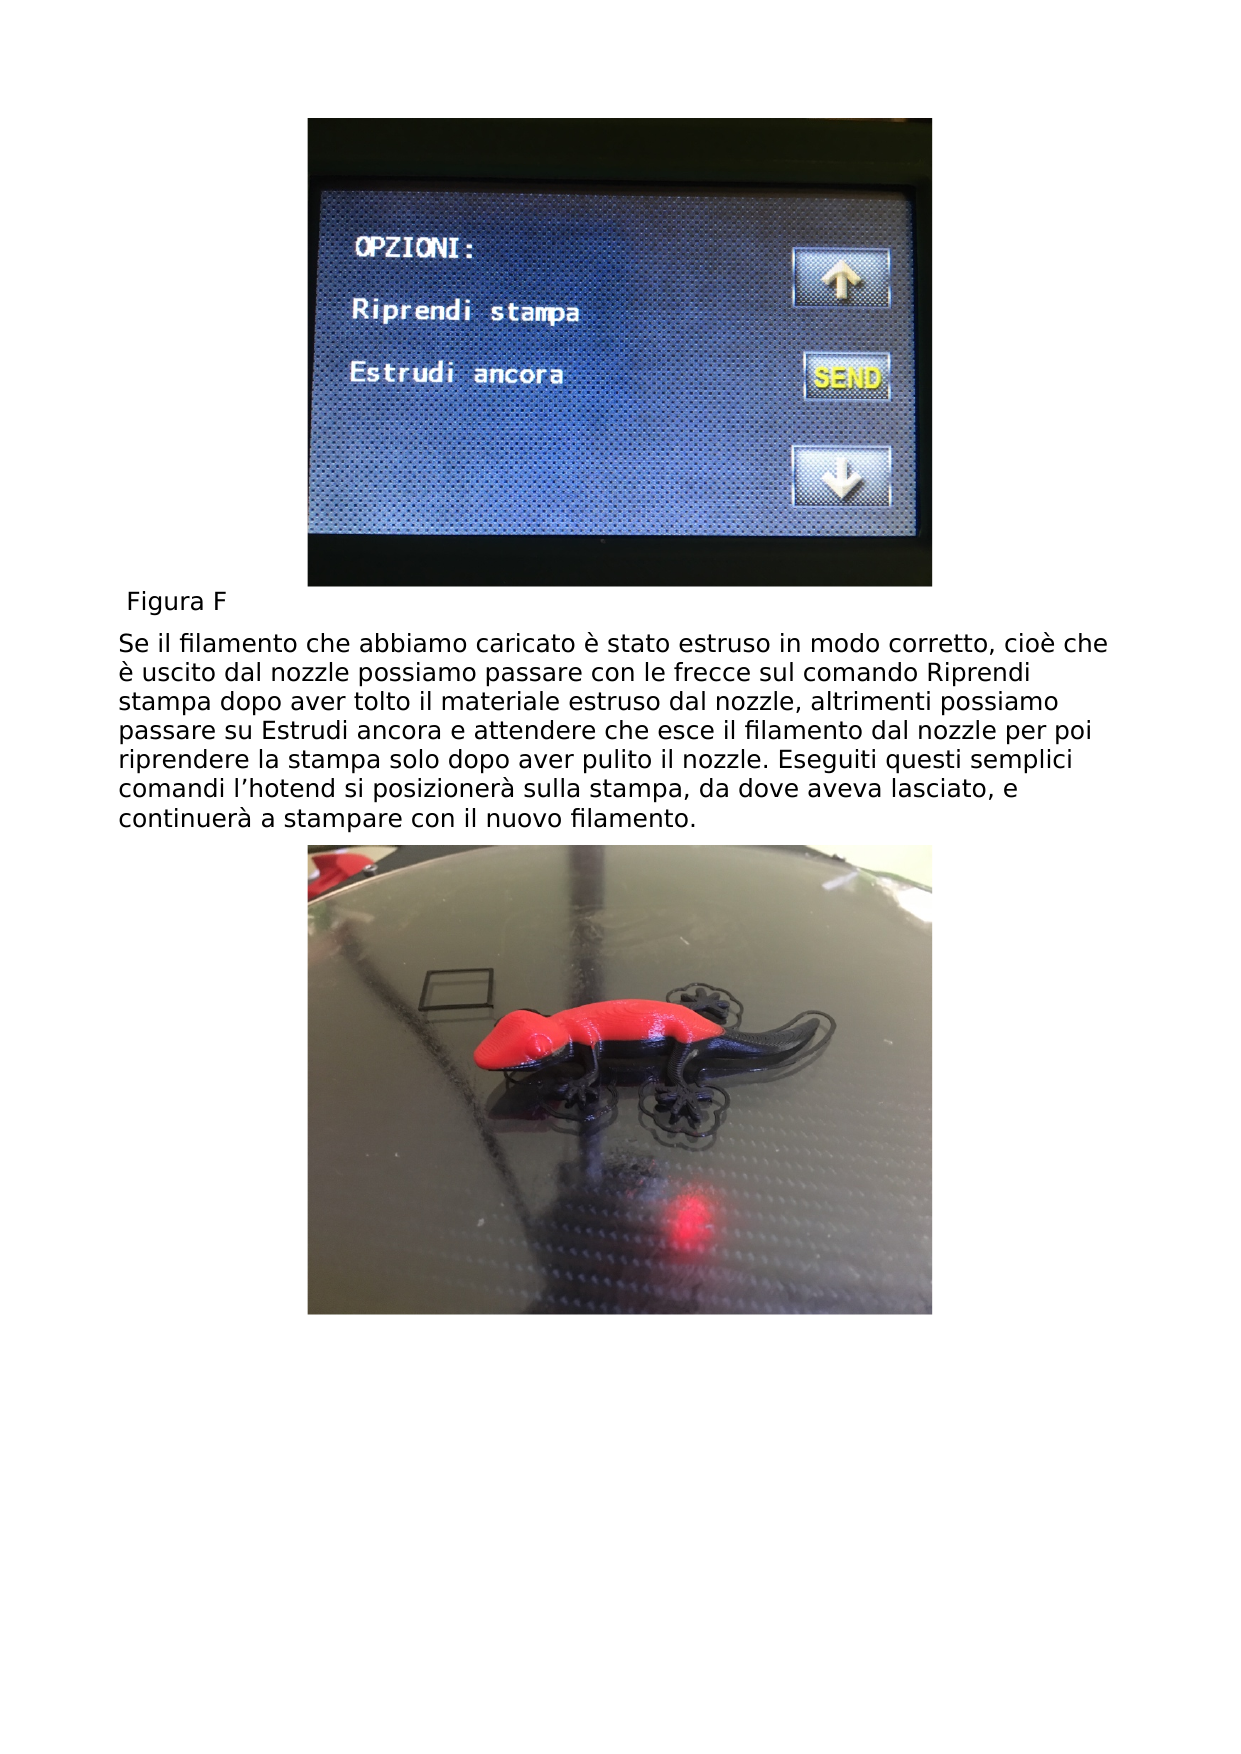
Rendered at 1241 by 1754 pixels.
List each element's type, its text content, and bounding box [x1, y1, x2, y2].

text Se il filamento che abbiamo caricato è stato estruso in modo corretto, cioè che è uscito dal nozzle possiamo passare con le frecce sul comando Riprendi stampa dopo aver tolto il materiale estruso dal nozzle, altrimenti possiamo passare su Estrudi ancora e attendere che esce il filamento dal nozzle per poi riprendere la stampa solo dopo aver pulito il nozzle. Eseguiti questi semplici comandi l’hotend si posizionerà sulla stampa, da dove aveva lasciato, e continuerà a stampare con il nuovo filamento. [118, 629, 1122, 833]
picture [307, 845, 933, 1315]
text Figura F [118, 118, 1122, 616]
picture [307, 118, 933, 587]
